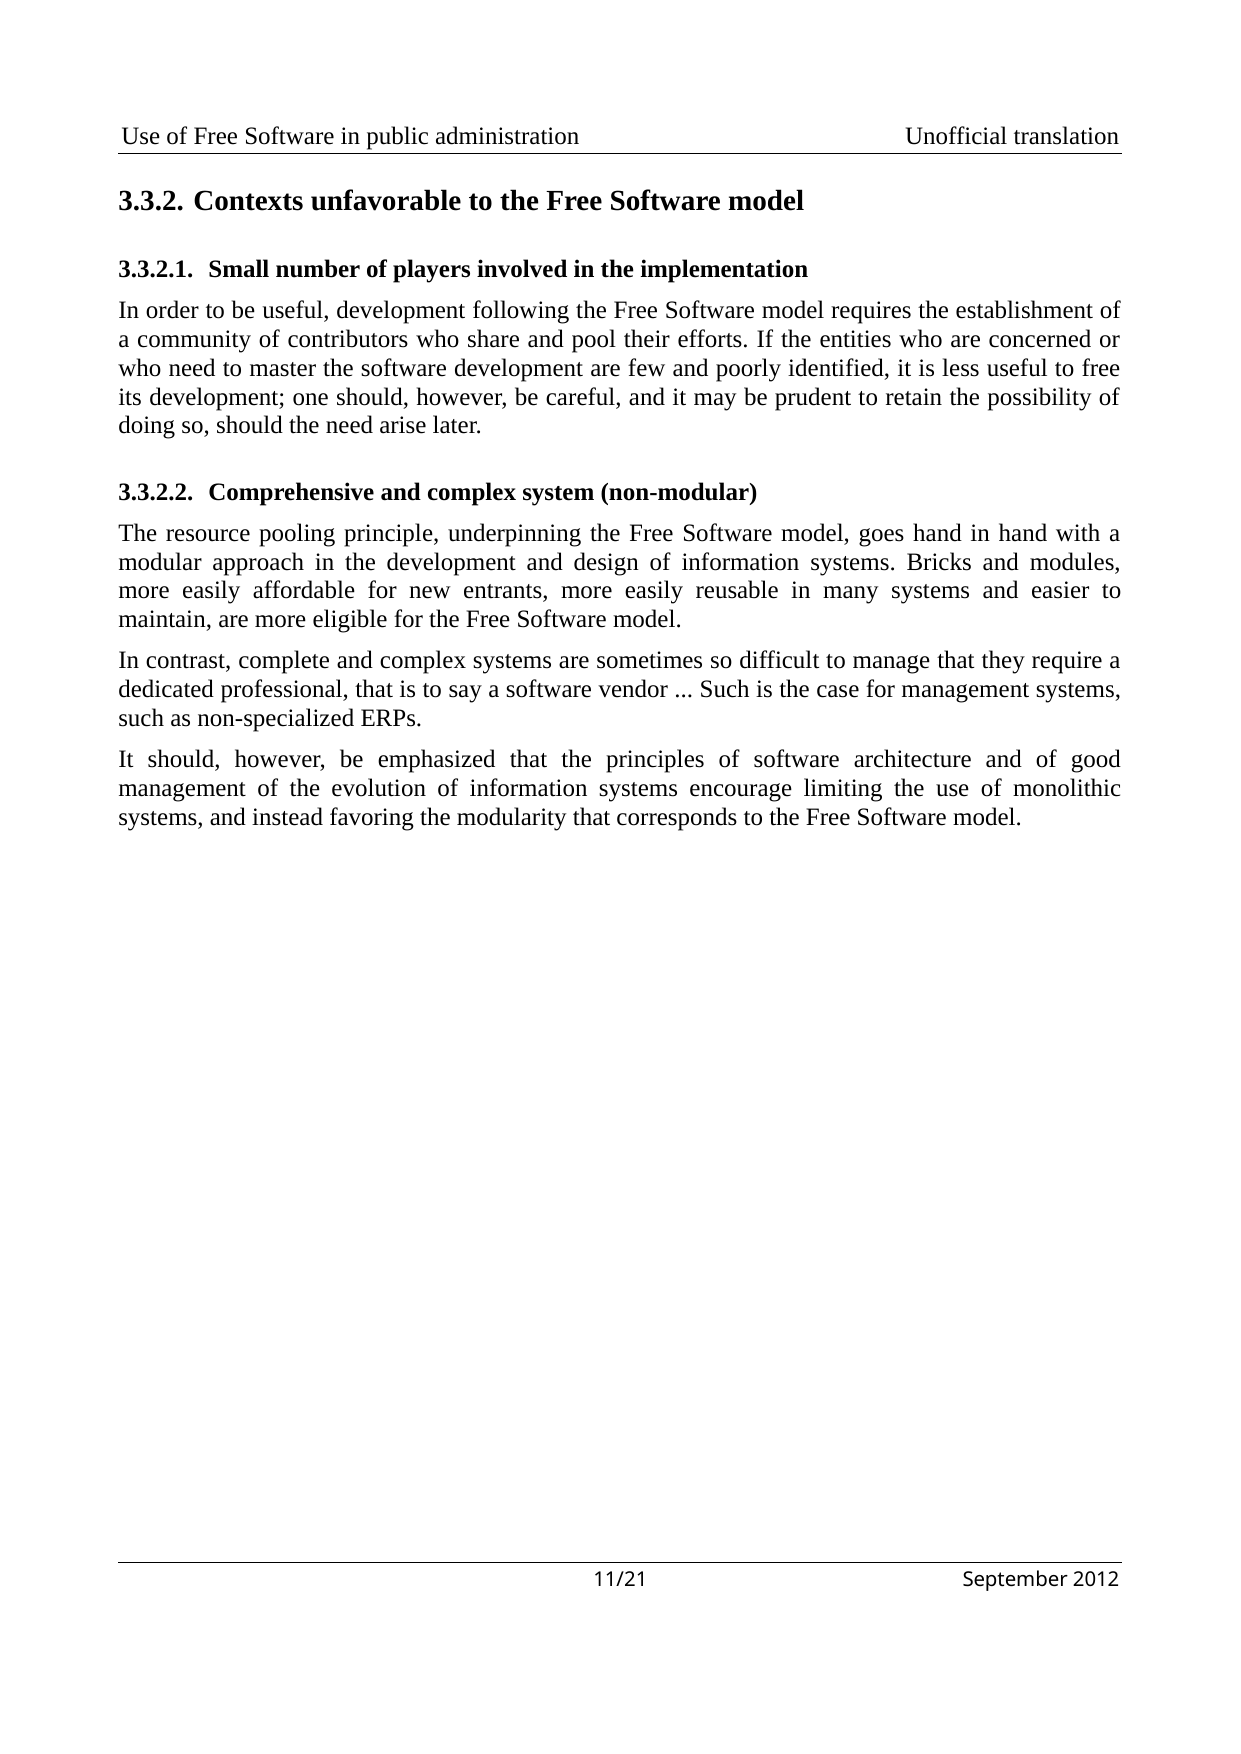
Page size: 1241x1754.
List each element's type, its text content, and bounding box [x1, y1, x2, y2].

text In contrast, complete and complex systems are sometimes so difficult to manage that they require a dedicated professional, that is to say a software vendor ... Such is the case for management systems, such as non-specialized ERPs. [118, 645, 1122, 732]
text The resource pooling principle, underpinning the Free Software model, goes hand in hand with a modular approach in the development and design of information systems. Bricks and modules, more easily affordable for new entrants, more easily reusable in many systems and easier to maintain, are more eligible for the Free Software model. [118, 518, 1122, 633]
subtitle Comprehensive and complex system (non-modular) [118, 477, 1122, 505]
text In order to be useful, development following the Free Software model requires the establishment of a community of contributors who share and pool their efforts. If the entities who are concerned or who need to master the software development are few and poorly identified, it is less useful to free its development; one should, however, be careful, and it may be prudent to retain the possibility of doing so, should the need arise later. [118, 295, 1122, 439]
subtitle Small number of players involved in the implementation [118, 254, 1122, 283]
subtitle Contexts unfavorable to the Free Software model [118, 183, 1122, 217]
text It should, however, be emphasized that the principles of software architecture and of good management of the evolution of information systems encourage limiting the use of monolithic systems, and instead favoring the modularity that corresponds to the Free Software model. [118, 744, 1122, 830]
